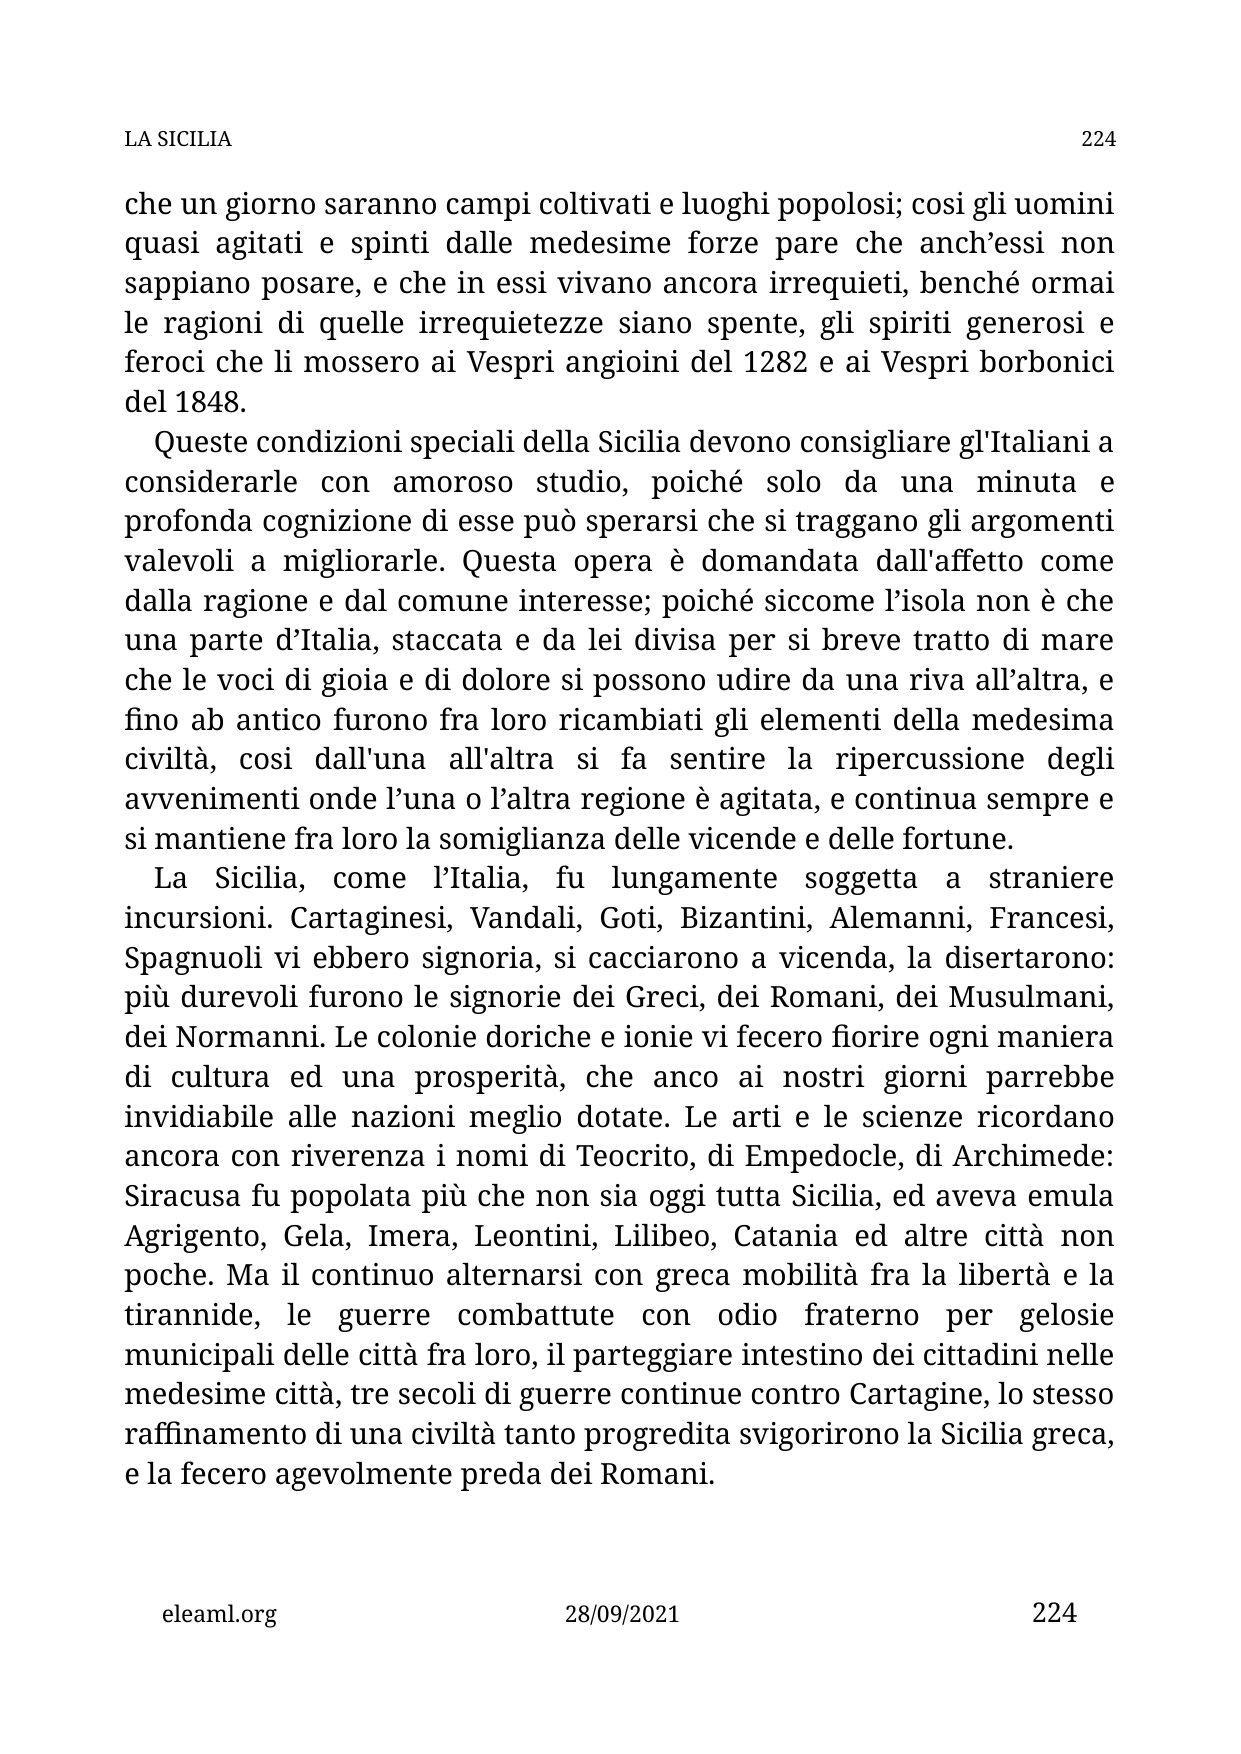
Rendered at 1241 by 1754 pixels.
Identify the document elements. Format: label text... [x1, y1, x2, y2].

text La Sicilia, come l’Italia, fu lungamente soggetta a straniere incursioni. Cartaginesi, Vandali, Goti, Bizantini, Alemanni, Francesi, Spagnuoli vi ebbero signoria, si cacciarono a vicenda, la disertarono: più durevoli furono le signorie dei Greci, dei Romani, dei Musulmani, dei Normanni. Le colonie doriche e ionie vi fecero fiorire ogni maniera di cultura ed una prosperità, che anco ai nostri giorni parrebbe invidiabile alle nazioni meglio dotate. Le arti e le scienze ricordano ancora con riverenza i nomi di Teocrito, di Empedocle, di Archimede: Siracusa fu popolata più che non sia oggi tutta Sicilia, ed aveva emula Agrigento, Gela, Imera, Leontini, Lilibeo, Catania ed altre città non poche. Ma il continuo alternarsi con greca mobilità fra la libertà e la tirannide, le guerre combattute con odio fraterno per gelosie municipali delle città fra loro, il parteggiare intestino dei cittadini nelle medesime città, tre secoli di guerre continue contro Cartagine, lo stesso raffinamento di una civiltà tanto progredita svigorirono la Sicilia greca, e la fecero agevolmente preda dei Romani. [124, 858, 1116, 1493]
text che un giorno saranno campi coltivati e luoghi popolosi; cosi gli uomini quasi agitati e spinti dalle medesime forze pare che anch’essi non sappiano posare, e che in essi vivano ancora irrequieti, benché ormai le ragioni di quelle irrequietezze siano spente, gli spiriti generosi e feroci che li mossero ai Vespri angioini del 1282 e ai Vespri borbonici del 1848. [124, 183, 1116, 421]
text Queste condizioni speciali della Sicilia devono consigliare gl'Italiani a considerarle con amoroso studio, poiché solo da una minuta e profonda cognizione di esse può sperarsi che si traggano gli argomenti valevoli a migliorarle. Questa opera è domandata dall'affetto come dalla ragione e dal comune interesse; poiché siccome l’isola non è che una parte d’Italia, staccata e da lei divisa per si breve tratto di mare che le voci di gioia e di dolore si possono udire da una riva all’altra, e fino ab antico furono fra loro ricambiati gli elementi della medesima civiltà, cosi dall'una all'altra si fa sentire la ripercussione degli avvenimenti onde l’una o l’altra regione è agitata, e continua sempre e si mantiene fra loro la somiglianza delle vicende e delle fortune. [124, 421, 1116, 858]
